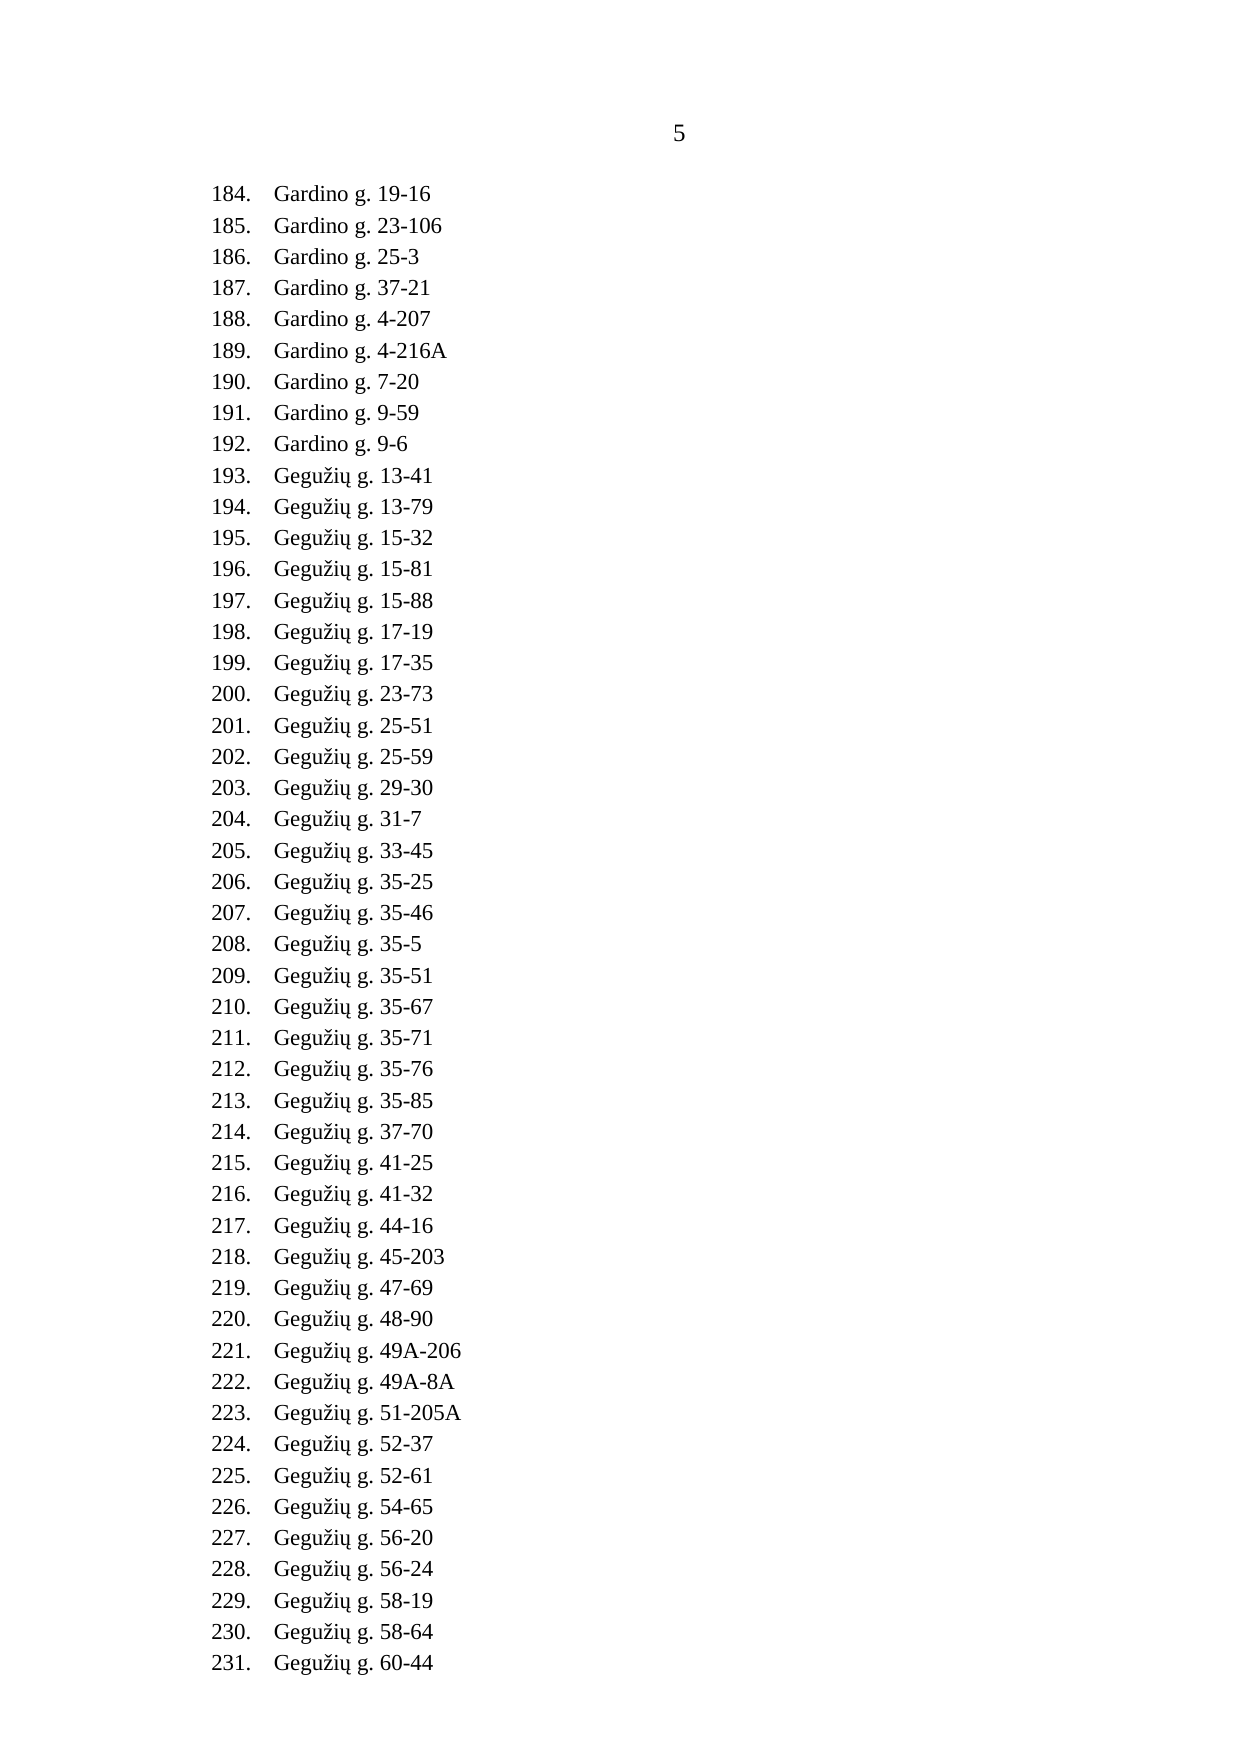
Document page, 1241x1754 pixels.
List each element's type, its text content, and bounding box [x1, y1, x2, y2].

table_cell 194. [200, 488, 262, 519]
table_cell Gegužių g. 35-85 [262, 1082, 753, 1113]
table_cell 200. [200, 676, 262, 707]
table_cell Gegužių g. 15-81 [262, 551, 753, 582]
table_cell 224. [200, 1426, 262, 1457]
table_cell Gegužių g. 35-5 [262, 926, 753, 957]
table_cell 228. [200, 1551, 262, 1582]
table_cell Gegužių g. 17-19 [262, 613, 753, 644]
table_cell Gegužių g. 51-205A [262, 1394, 753, 1426]
table_cell Gegužių g. 56-20 [262, 1519, 753, 1551]
table_cell 201. [200, 707, 262, 738]
table_cell 197. [200, 582, 262, 613]
table_cell Gegužių g. 13-79 [262, 488, 753, 519]
table_cell 214. [200, 1113, 262, 1144]
table_cell 185. [200, 207, 262, 238]
table_cell Gegužių g. 41-25 [262, 1144, 753, 1176]
table_cell 217. [200, 1207, 262, 1238]
table_header [765, 176, 1175, 1676]
table_cell 198. [200, 613, 262, 644]
table_cell Gegužių g. 15-32 [262, 519, 753, 551]
table_cell 220. [200, 1301, 262, 1332]
table_cell Gegužių g. 23-73 [262, 676, 753, 707]
table_cell Gegužių g. 56-24 [262, 1551, 753, 1582]
table_header [753, 176, 765, 1676]
table_cell 227. [200, 1519, 262, 1551]
table_cell 210. [200, 988, 262, 1019]
table_cell Gegužių g. 41-32 [262, 1176, 753, 1207]
table_cell 211. [200, 1019, 262, 1051]
table_cell 204. [200, 801, 262, 832]
table_cell Gegužių g. 45-203 [262, 1238, 753, 1269]
table_cell 192. [200, 426, 262, 457]
table_cell 226. [200, 1488, 262, 1519]
table_cell 216. [200, 1176, 262, 1207]
table_cell Gegužių g. 29-30 [262, 769, 753, 801]
table_cell Gegužių g. 54-65 [262, 1488, 753, 1519]
table_cell 193. [200, 457, 262, 488]
table_header [189, 176, 200, 1676]
table_cell 230. [200, 1613, 262, 1644]
table_cell Gardino g. 19-16 [262, 176, 753, 207]
table_cell 199. [200, 644, 262, 676]
table_cell Gegužių g. 35-25 [262, 863, 753, 894]
table_cell 195. [200, 519, 262, 551]
table_cell Gegužių g. 52-61 [262, 1457, 753, 1488]
table_cell Gegužių g. 15-88 [262, 582, 753, 613]
table_cell 186. [200, 238, 262, 269]
table_cell Gardino g. 9-6 [262, 426, 753, 457]
table_cell Gegužių g. 35-67 [262, 988, 753, 1019]
table_cell 225. [200, 1457, 262, 1488]
table_cell 208. [200, 926, 262, 957]
table_cell 219. [200, 1269, 262, 1301]
table_cell Gegužių g. 37-70 [262, 1113, 753, 1144]
table_cell 206. [200, 863, 262, 894]
table_cell Gegužių g. 31-7 [262, 801, 753, 832]
table_cell Gegužių g. 58-19 [262, 1582, 753, 1613]
table_cell 213. [200, 1082, 262, 1113]
table_cell 191. [200, 394, 262, 426]
table_cell 229. [200, 1582, 262, 1613]
table_cell 203. [200, 769, 262, 801]
table_cell 189. [200, 332, 262, 363]
table_cell 184. [200, 176, 262, 207]
table_cell 222. [200, 1363, 262, 1394]
table_cell Gardino g. 37-21 [262, 269, 753, 301]
table_cell 218. [200, 1238, 262, 1269]
table_cell Gegužių g. 25-59 [262, 738, 753, 769]
table_cell 231. [200, 1644, 262, 1676]
table_cell Gegužių g. 35-46 [262, 894, 753, 926]
table_cell Gegužių g. 58-64 [262, 1613, 753, 1644]
table_cell 188. [200, 301, 262, 332]
table_cell Gegužių g. 52-37 [262, 1426, 753, 1457]
table_cell Gardino g. 9-59 [262, 394, 753, 426]
table_cell Gegužių g. 35-51 [262, 957, 753, 988]
table_cell 209. [200, 957, 262, 988]
table_cell 223. [200, 1394, 262, 1426]
table_cell Gardino g. 4-216A [262, 332, 753, 363]
table_cell Gegužių g. 17-35 [262, 644, 753, 676]
table_cell 205. [200, 832, 262, 863]
table_cell Gegužių g. 44-16 [262, 1207, 753, 1238]
table_cell Gegužių g. 13-41 [262, 457, 753, 488]
table_cell 207. [200, 894, 262, 926]
table_cell Gardino g. 23-106 [262, 207, 753, 238]
table_cell Gegužių g. 60-44 [262, 1644, 753, 1676]
table_cell Gegužių g. 33-45 [262, 832, 753, 863]
table_cell Gegužių g. 49A-8A [262, 1363, 753, 1394]
table_cell Gegužių g. 35-76 [262, 1051, 753, 1082]
table_cell Gegužių g. 25-51 [262, 707, 753, 738]
table_cell 212. [200, 1051, 262, 1082]
table_cell Gardino g. 7-20 [262, 363, 753, 394]
table_cell Gegužių g. 35-71 [262, 1019, 753, 1051]
table_cell Gegužių g. 49A-206 [262, 1332, 753, 1363]
table_cell Gardino g. 4-207 [262, 301, 753, 332]
table_cell Gegužių g. 48-90 [262, 1301, 753, 1332]
table_cell 187. [200, 269, 262, 301]
table_cell 215. [200, 1144, 262, 1176]
table_cell 190. [200, 363, 262, 394]
table_cell Gardino g. 25-3 [262, 238, 753, 269]
table_cell 196. [200, 551, 262, 582]
table_cell 221. [200, 1332, 262, 1363]
table_cell 202. [200, 738, 262, 769]
table_cell Gegužių g. 47-69 [262, 1269, 753, 1301]
